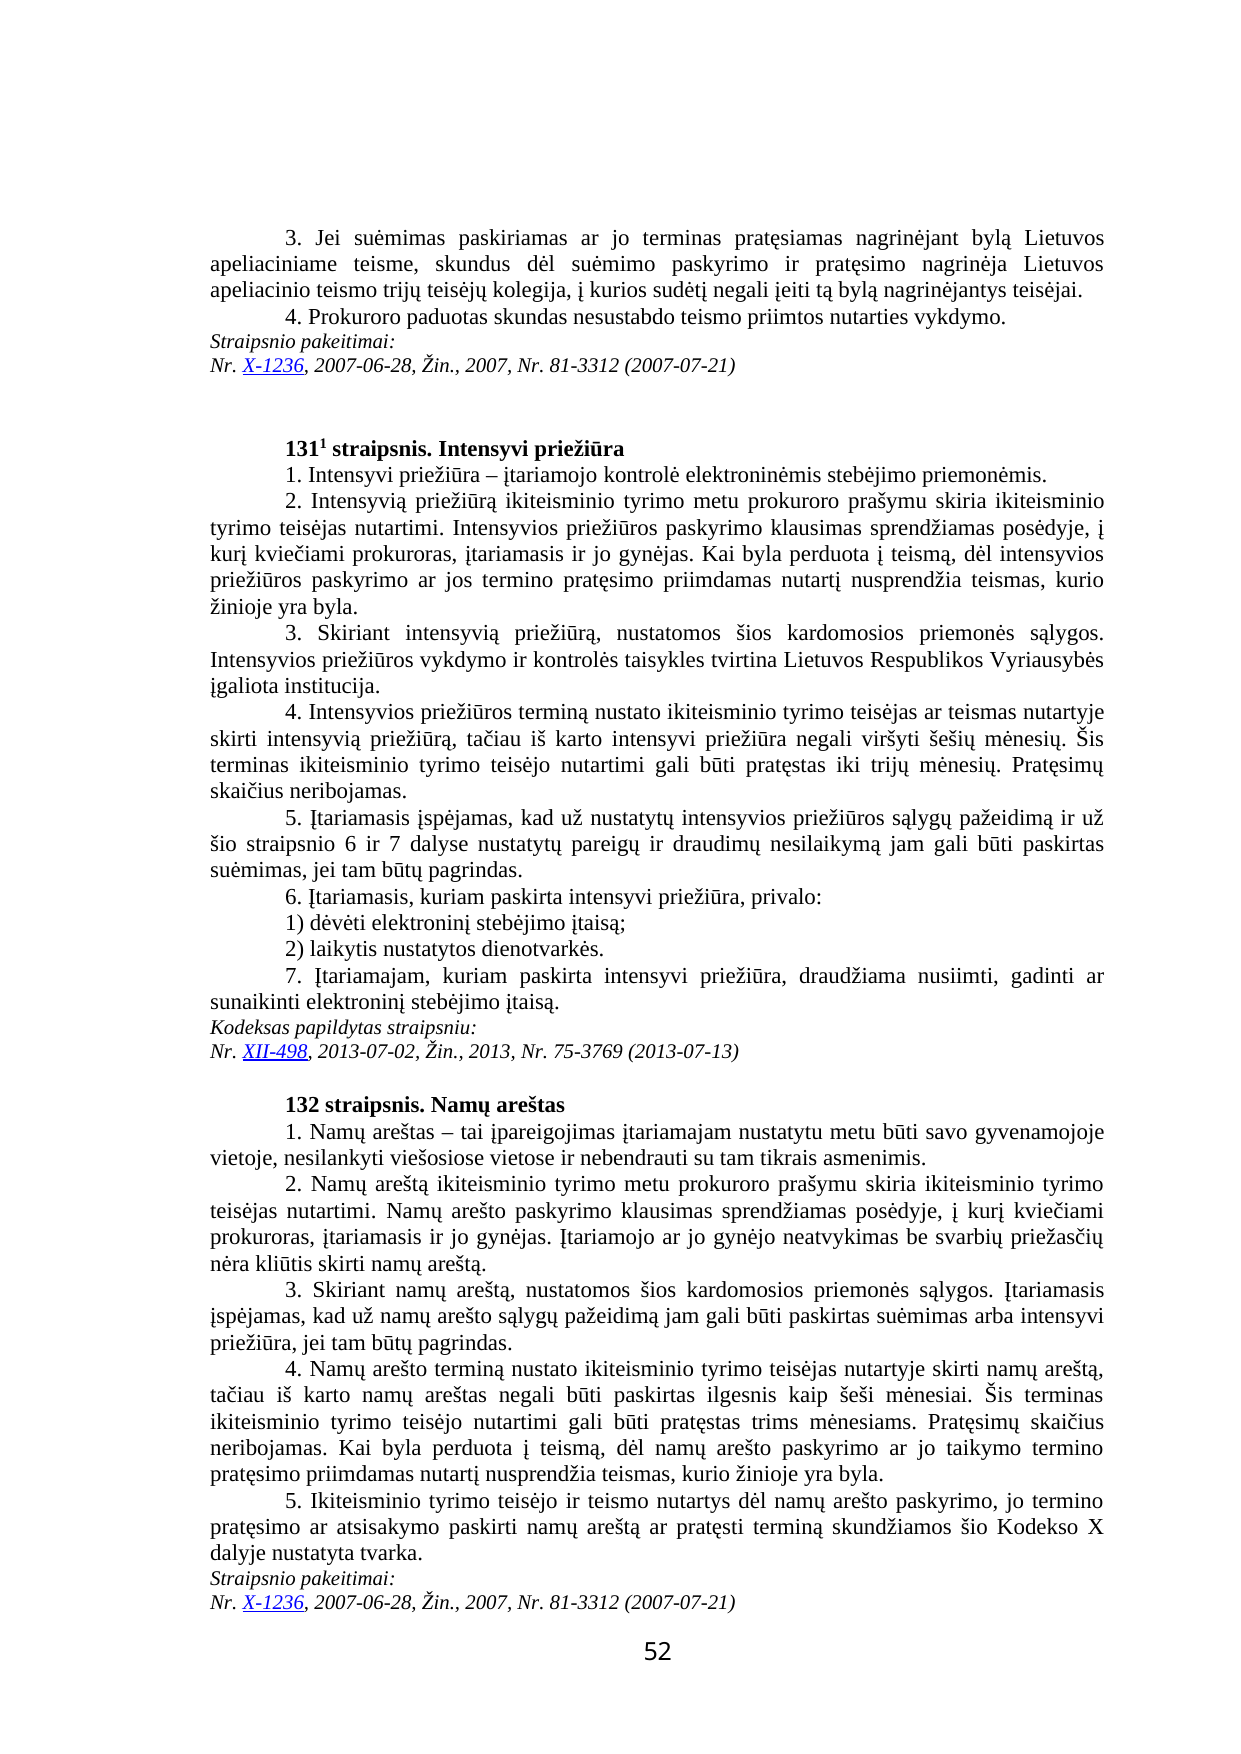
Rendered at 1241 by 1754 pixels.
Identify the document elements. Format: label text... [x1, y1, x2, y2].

text 1311 straipsnis. Intensyvi priežiūra [210, 435, 1106, 461]
text 2) laikytis nustatytos dienotvarkės. [210, 936, 1106, 962]
text Nr. X-1236, 2007-06-28, Žin., 2007, Nr. 81-3312 (2007-07-21) [210, 1590, 1106, 1614]
text 1) dėvėti elektroninį stebėjimo įtaisą; [210, 909, 1106, 936]
text 3. Skiriant intensyvią priežiūrą, nustatomos šios kardomosios priemonės sąlygos. Intensyvios priežiūros vykdymo ir kontrolės taisykles tvirtina Lietuvos Respublikos Vyriausybės įgaliota institucija. [210, 619, 1106, 698]
text 4. Prokuroro paduotas skundas nesustabdo teismo priimtos nutarties vykdymo. [210, 303, 1106, 329]
text 3. Skiriant namų areštą, nustatomos šios kardomosios priemonės sąlygos. Įtariamasis įspėjamas, kad už namų arešto sąlygų pažeidimą jam gali būti paskirtas suėmimas arba intensyvi priežiūra, jei tam būtų pagrindas. [210, 1276, 1106, 1355]
text Kodeksas papildytas straipsniu: [210, 1014, 1106, 1039]
text 6. Įtariamasis, kuriam paskirta intensyvi priežiūra, privalo: [210, 883, 1106, 909]
text 4. Intensyvios priežiūros terminą nustato ikiteisminio tyrimo teisėjas ar teismas nutartyje skirti intensyvią priežiūrą, tačiau iš karto intensyvi priežiūra negali viršyti šešių mėnesių. Šis terminas ikiteisminio tyrimo teisėjo nutartimi gali būti pratęstas iki trijų mėnesių. Pratęsimų skaičius neribojamas. [210, 698, 1106, 804]
text Nr. X-1236, 2007-06-28, Žin., 2007, Nr. 81-3312 (2007-07-21) [210, 353, 1106, 377]
text 2. Namų areštą ikiteisminio tyrimo metu prokuroro prašymu skiria ikiteisminio tyrimo teisėjas nutartimi. Namų arešto paskyrimo klausimas sprendžiamas posėdyje, į kurį kviečiami prokuroras, įtariamasis ir jo gynėjas. Įtariamojo ar jo gynėjo neatvykimas be svarbių priežasčių nėra kliūtis skirti namų areštą. [210, 1171, 1106, 1276]
text Nr. XII-498, 2013-07-02, Žin., 2013, Nr. 75-3769 (2013-07-13) [210, 1039, 1106, 1063]
text 1. Intensyvi priežiūra – įtariamojo kontrolė elektroninėmis stebėjimo priemonėmis. [210, 461, 1106, 487]
text Straipsnio pakeitimai: [210, 329, 1106, 353]
text 5. Ikiteisminio tyrimo teisėjo ir teismo nutartys dėl namų arešto paskyrimo, jo termino pratęsimo ar atsisakymo paskirti namų areštą ar pratęsti terminą skundžiamos šio Kodekso X dalyje nustatyta tvarka. [210, 1487, 1106, 1566]
text Straipsnio pakeitimai: [210, 1566, 1106, 1590]
text 2. Intensyvią priežiūrą ikiteisminio tyrimo metu prokuroro prašymu skiria ikiteisminio tyrimo teisėjas nutartimi. Intensyvios priežiūros paskyrimo klausimas sprendžiamas posėdyje, į kurį kviečiami prokuroras, įtariamasis ir jo gynėjas. Kai byla perduota į teismą, dėl intensyvios priežiūros paskyrimo ar jos termino pratęsimo priimdamas nutartį nusprendžia teismas, kurio žinioje yra byla. [210, 487, 1106, 619]
text 7. Įtariamajam, kuriam paskirta intensyvi priežiūra, draudžiama nusiimti, gadinti ar sunaikinti elektroninį stebėjimo įtaisą. [210, 962, 1106, 1014]
text 3. Jei suėmimas paskiriamas ar jo terminas pratęsiamas nagrinėjant bylą Lietuvos apeliaciniame teisme, skundus dėl suėmimo paskyrimo ir pratęsimo nagrinėja Lietuvos apeliacinio teismo trijų teisėjų kolegija, į kurios sudėtį negali įeiti tą bylą nagrinėjantys teisėjai. [210, 224, 1106, 303]
text 1. Namų areštas – tai įpareigojimas įtariamajam nustatytu metu būti savo gyvenamojoje vietoje, nesilankyti viešosiose vietose ir nebendrauti su tam tikrais asmenimis. [210, 1118, 1106, 1171]
text 4. Namų arešto terminą nustato ikiteisminio tyrimo teisėjas nutartyje skirti namų areštą, tačiau iš karto namų areštas negali būti paskirtas ilgesnis kaip šeši mėnesiai. Šis terminas ikiteisminio tyrimo teisėjo nutartimi gali būti pratęstas trims mėnesiams. Pratęsimų skaičius neribojamas. Kai byla perduota į teismą, dėl namų arešto paskyrimo ar jo taikymo termino pratęsimo priimdamas nutartį nusprendžia teismas, kurio žinioje yra byla. [210, 1355, 1106, 1487]
text 5. Įtariamasis įspėjamas, kad už nustatytų intensyvios priežiūros sąlygų pažeidimą ir už šio straipsnio 6 ir 7 dalyse nustatytų pareigų ir draudimų nesilaikymą jam gali būti paskirtas suėmimas, jei tam būtų pagrindas. [210, 804, 1106, 883]
text 132 straipsnis. Namų areštas [210, 1091, 1106, 1118]
